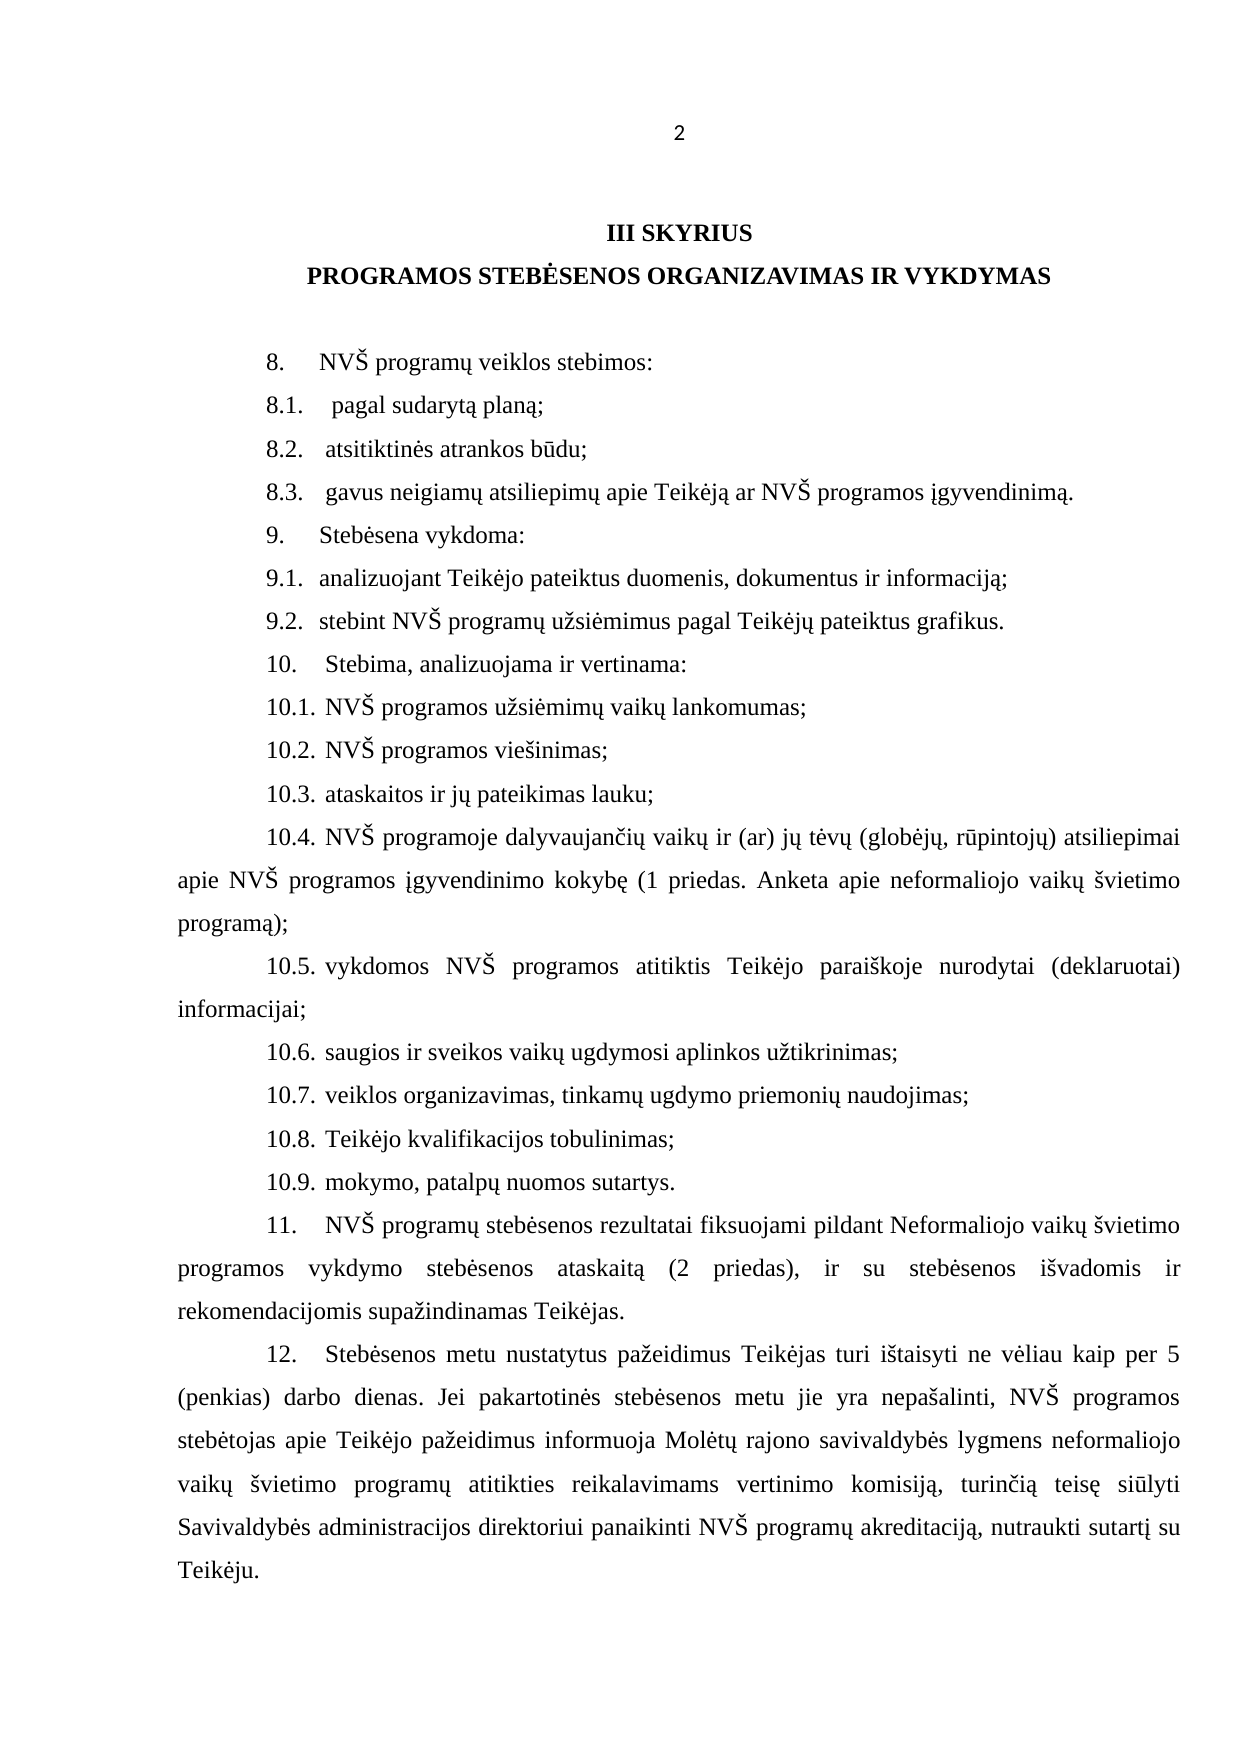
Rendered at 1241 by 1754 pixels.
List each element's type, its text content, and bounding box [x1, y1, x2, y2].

text 10.2. NVŠ programos viešinimas; [177, 736, 1181, 764]
text 10.1. NVŠ programos užsiėmimų vaikų lankomumas; [177, 692, 1181, 721]
text PROGRAMOS STEBĖSENOS ORGANIZAVIMAS IR VYKDYMAS [177, 261, 1181, 290]
text 8.1. pagal sudarytą planą; [177, 391, 1181, 419]
text 10.5. vykdomos NVŠ programos atitiktis Teikėjo paraiškoje nurodytai (deklaruotai) informacijai; [177, 951, 1181, 1023]
text 10.4. NVŠ programoje dalyvaujančių vaikų ir (ar) jų tėvų (globėjų, rūpintojų) atsiliepimai apie NVŠ programos įgyvendinimo kokybę (1 priedas. Anketa apie neformaliojo vaikų švietimo programą); [177, 822, 1181, 937]
text 9.2. stebint NVŠ programų užsiėmimus pagal Teikėjų pateiktus grafikus. [177, 606, 1181, 635]
text 11. NVŠ programų stebėsenos rezultatai fiksuojami pildant Neformaliojo vaikų švietimo programos vykdymo stebėsenos ataskaitą (2 priedas), ir su stebėsenos išvadomis ir rekomendacijomis supažindinamas Teikėjas. [177, 1210, 1181, 1325]
text 10. Stebima, analizuojama ir vertinama: [177, 649, 1181, 678]
text 10.7. veiklos organizavimas, tinkamų ugdymo priemonių naudojimas; [177, 1081, 1181, 1109]
text 12. Stebėsenos metu nustatytus pažeidimus Teikėjas turi ištaisyti ne vėliau kaip per 5 (penkias) darbo dienas. Jei pakartotinės stebėsenos metu jie yra nepašalinti, NVŠ programos stebėtojas apie Teikėjo pažeidimus informuoja Molėtų rajono savivaldybės lygmens neformaliojo vaikų švietimo programų atitikties reikalavimams vertinimo komisiją, turinčią teisę siūlyti Savivaldybės administracijos direktoriui panaikinti NVŠ programų akreditaciją, nutraukti sutartį su Teikėju. [177, 1339, 1181, 1584]
text 10.6. saugios ir sveikos vaikų ugdymosi aplinkos užtikrinimas; [177, 1037, 1181, 1066]
text 10.3. ataskaitos ir jų pateikimas lauku; [177, 779, 1181, 807]
text 10.8. Teikėjo kvalifikacijos tobulinimas; [177, 1124, 1181, 1152]
text 8.2. atsitiktinės atrankos būdu; [177, 434, 1181, 462]
text 8. NVŠ programų veiklos stebimos: [177, 347, 1181, 376]
text III SKYRIUS [177, 218, 1181, 247]
text 10.9. mokymo, patalpų nuomos sutartys. [177, 1167, 1181, 1196]
text 8.3. gavus neigiamų atsiliepimų apie Teikėją ar NVŠ programos įgyvendinimą. [177, 477, 1181, 506]
text 9.1. analizuojant Teikėjo pateiktus duomenis, dokumentus ir informaciją; [177, 563, 1181, 592]
text 9. Stebėsena vykdoma: [177, 520, 1181, 549]
